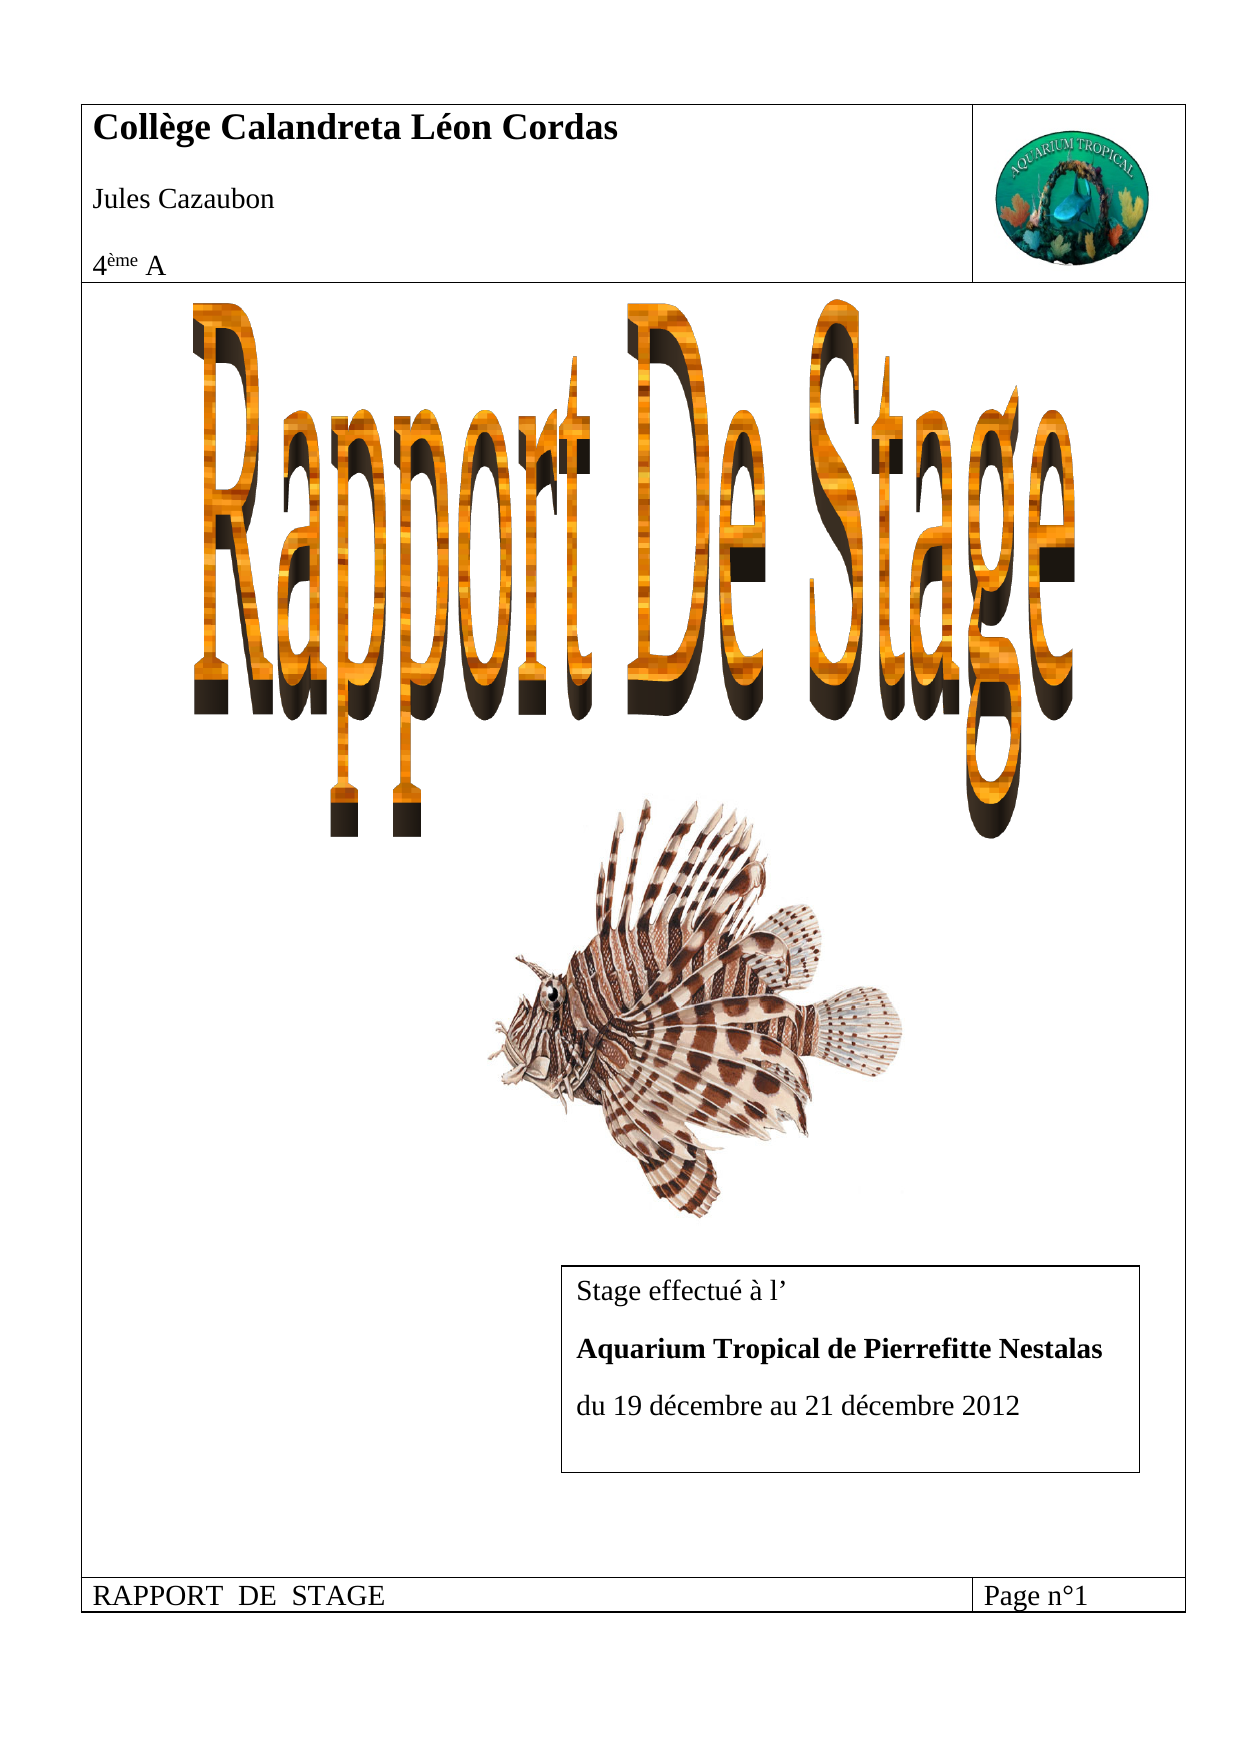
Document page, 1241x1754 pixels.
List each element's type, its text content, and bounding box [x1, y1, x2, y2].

table_cell [82, 283, 1185, 1577]
table_cell RAPPORT DE STAGE [82, 1578, 972, 1611]
table_header Collège Calandreta Léon Cordas Jules Cazaubon 4ème A [82, 105, 972, 282]
table_header [973, 105, 1185, 282]
table_cell Page n°1 [973, 1578, 1185, 1611]
